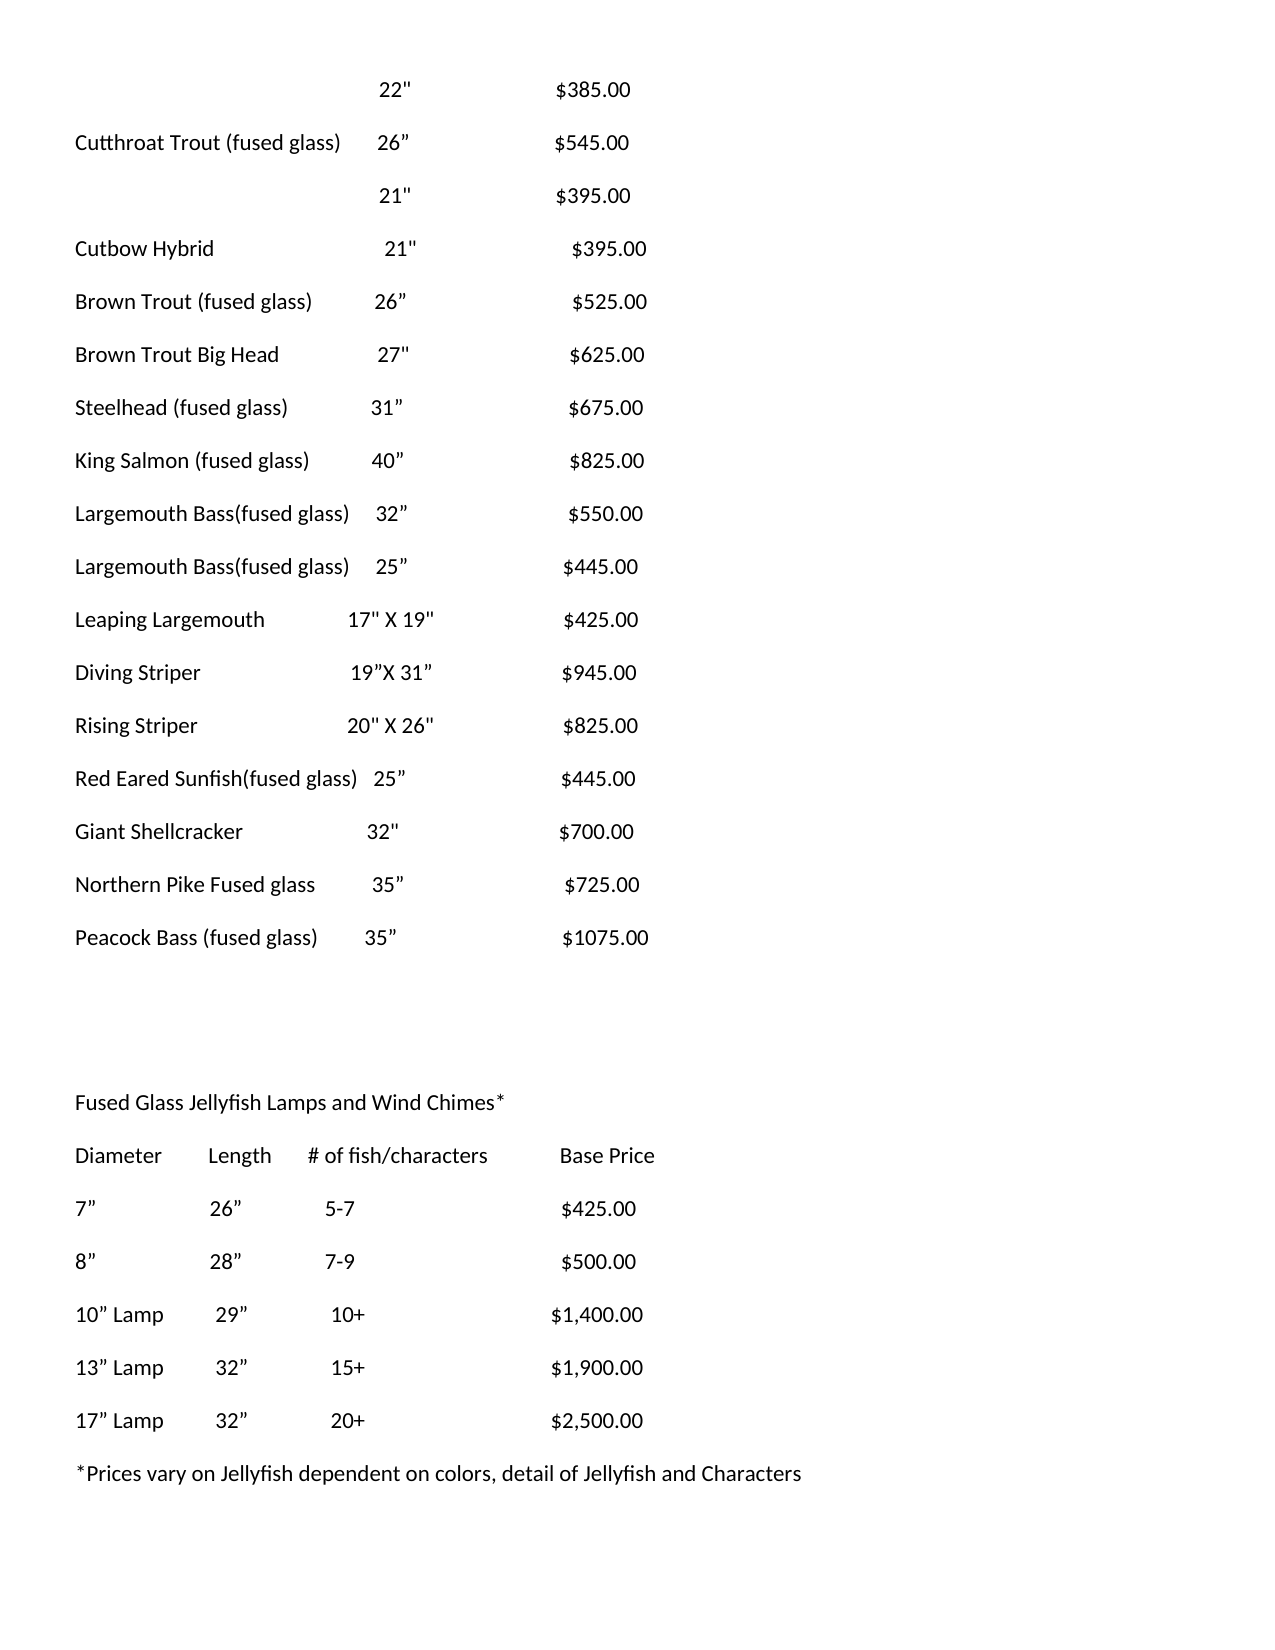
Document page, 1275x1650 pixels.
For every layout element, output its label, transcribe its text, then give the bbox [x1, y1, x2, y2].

text 13” Lamp 32” 15+ $1,900.00 [75, 1353, 1200, 1381]
text Leaping Largemouth 17" X 19" $425.00 [75, 605, 1200, 633]
text 7” 26” 5-7 $425.00 [75, 1194, 1200, 1222]
text Rising Striper 20" X 26" $825.00 [75, 711, 1200, 739]
text 22" $385.00 [75, 75, 1200, 103]
text 10” Lamp 29” 10+ $1,400.00 [75, 1300, 1200, 1328]
text 8” 28” 7-9 $500.00 [75, 1247, 1200, 1275]
text 17” Lamp 32” 20+ $2,500.00 [75, 1406, 1200, 1434]
text Giant Shellcracker 32" $700.00 [75, 817, 1200, 845]
text Peacock Bass (fused glass) 35” $1075.00 [75, 923, 1200, 951]
text Brown Trout Big Head 27" $625.00 [75, 340, 1200, 368]
text 21" $395.00 [75, 181, 1200, 209]
text Cutbow Hybrid 21" $395.00 [75, 234, 1200, 262]
text Diameter Length # of fish/characters Base Price [75, 1141, 1200, 1169]
text Northern Pike Fused glass 35” $725.00 [75, 870, 1200, 898]
text Fused Glass Jellyfish Lamps and Wind Chimes* [75, 1088, 1200, 1116]
text King Salmon (fused glass) 40” $825.00 [75, 446, 1200, 474]
text Largemouth Bass(fused glass) 32” $550.00 [75, 499, 1200, 527]
text Cutthroat Trout (fused glass) 26” $545.00 [75, 128, 1200, 156]
text Brown Trout (fused glass) 26” $525.00 [75, 287, 1200, 315]
text Diving Striper 19”X 31” $945.00 [75, 658, 1200, 686]
text *Prices vary on Jellyfish dependent on colors, detail of Jellyfish and Characters [75, 1459, 1200, 1487]
text Largemouth Bass(fused glass) 25” $445.00 [75, 552, 1200, 580]
text Steelhead (fused glass) 31” $675.00 [75, 393, 1200, 421]
text Red Eared Sunfish(fused glass) 25” $445.00 [75, 764, 1200, 792]
